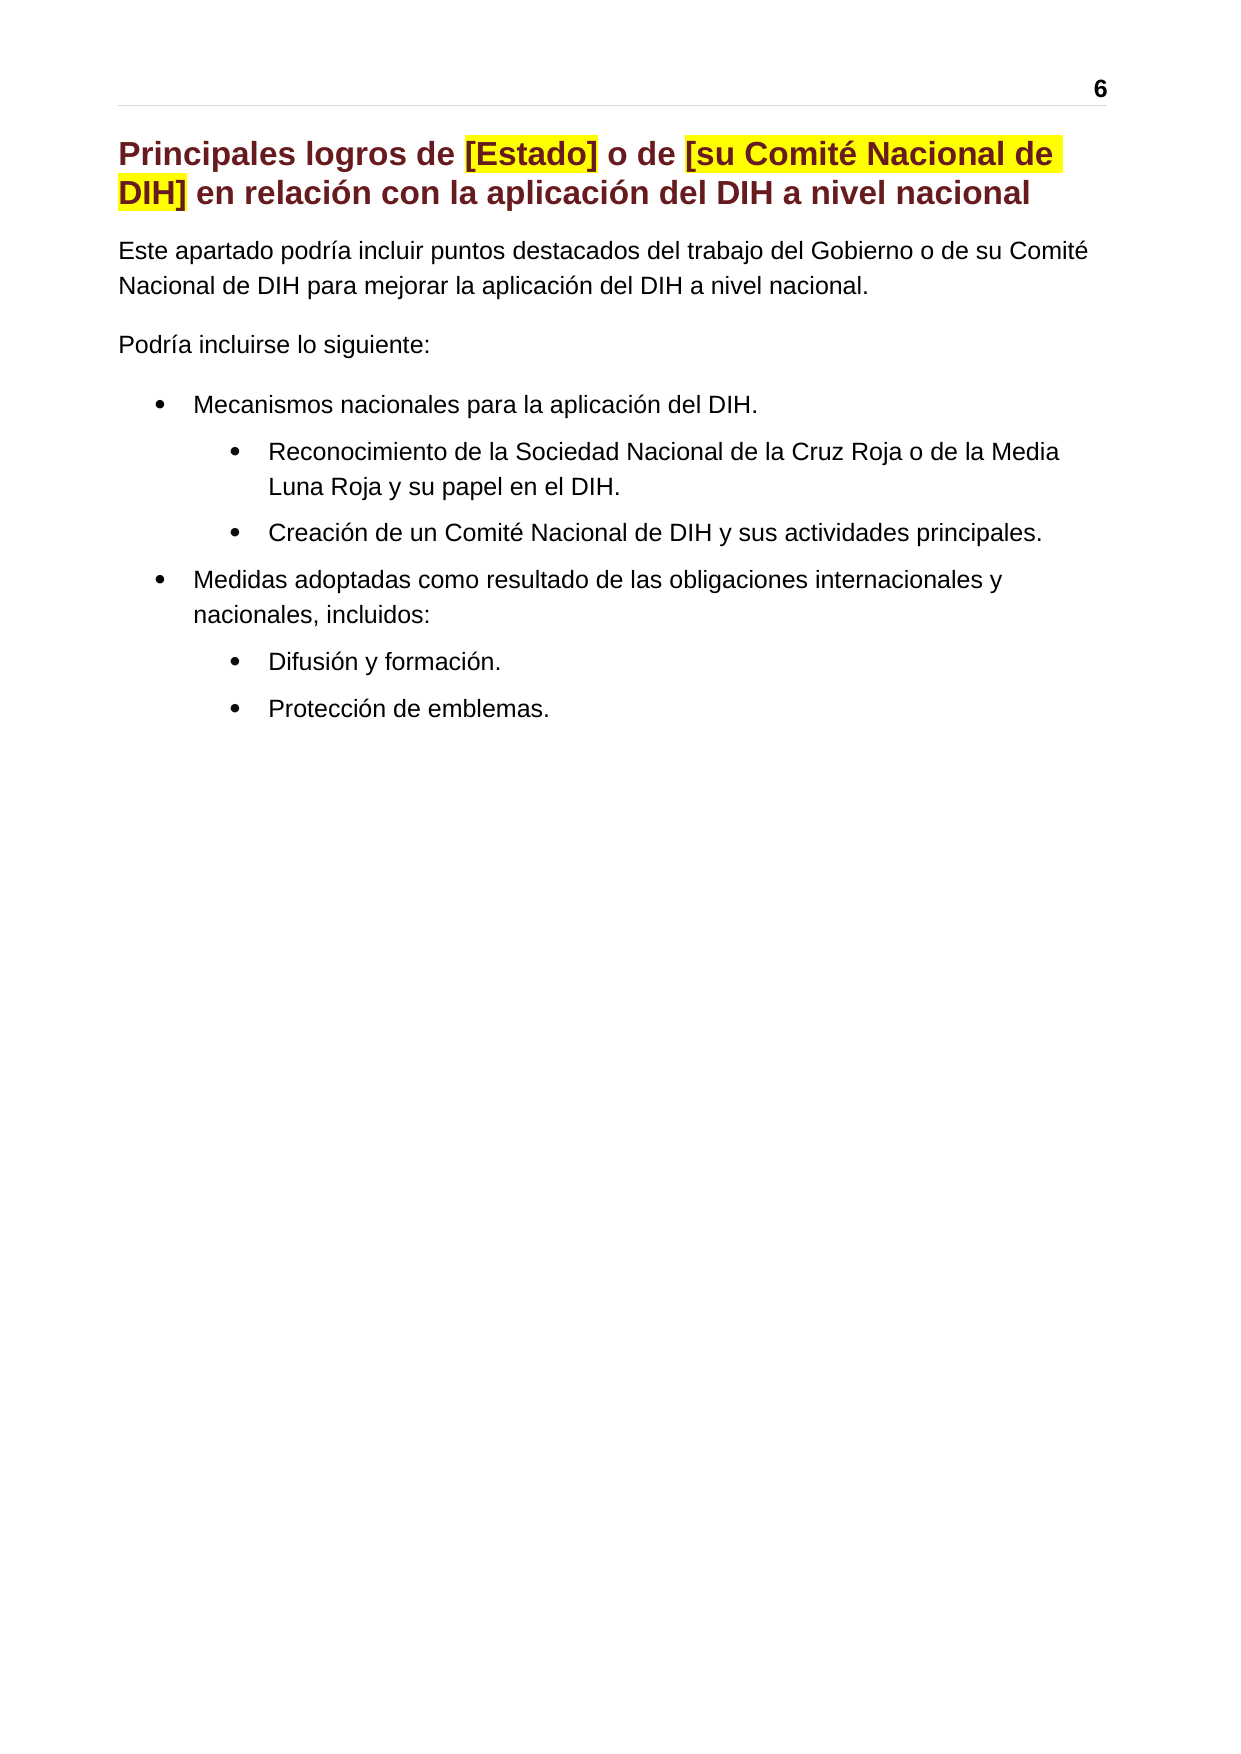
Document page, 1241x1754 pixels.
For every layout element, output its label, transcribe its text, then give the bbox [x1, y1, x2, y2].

list Mecanismos nacionales para la aplicación del DIH. [156, 390, 1107, 419]
text Este apartado podría incluir puntos destacados del trabajo del Gobierno o de su Comité Nacional de DIH para mejorar la aplicación del DIH a nivel nacional. [118, 236, 1107, 299]
list Difusión y formación. [231, 647, 1107, 676]
list Medidas adoptadas como resultado de las obligaciones internacionales y nacionales, incluidos: [156, 566, 1107, 629]
list Creación de un Comité Nacional de DIH y sus actividades principales. [231, 518, 1107, 547]
subtitle Principales logros de [Estado] o de [su Comité Nacional de DIH] en relación con la aplicación del DIH a nivel nacional [118, 134, 1107, 211]
list Protección de emblemas. [231, 694, 1107, 723]
text Podría incluirse lo siguiente: [118, 330, 1107, 359]
list Reconocimiento de la Sociedad Nacional de la Cruz Roja o de la Media Luna Roja y su papel en el DIH. [231, 437, 1107, 500]
